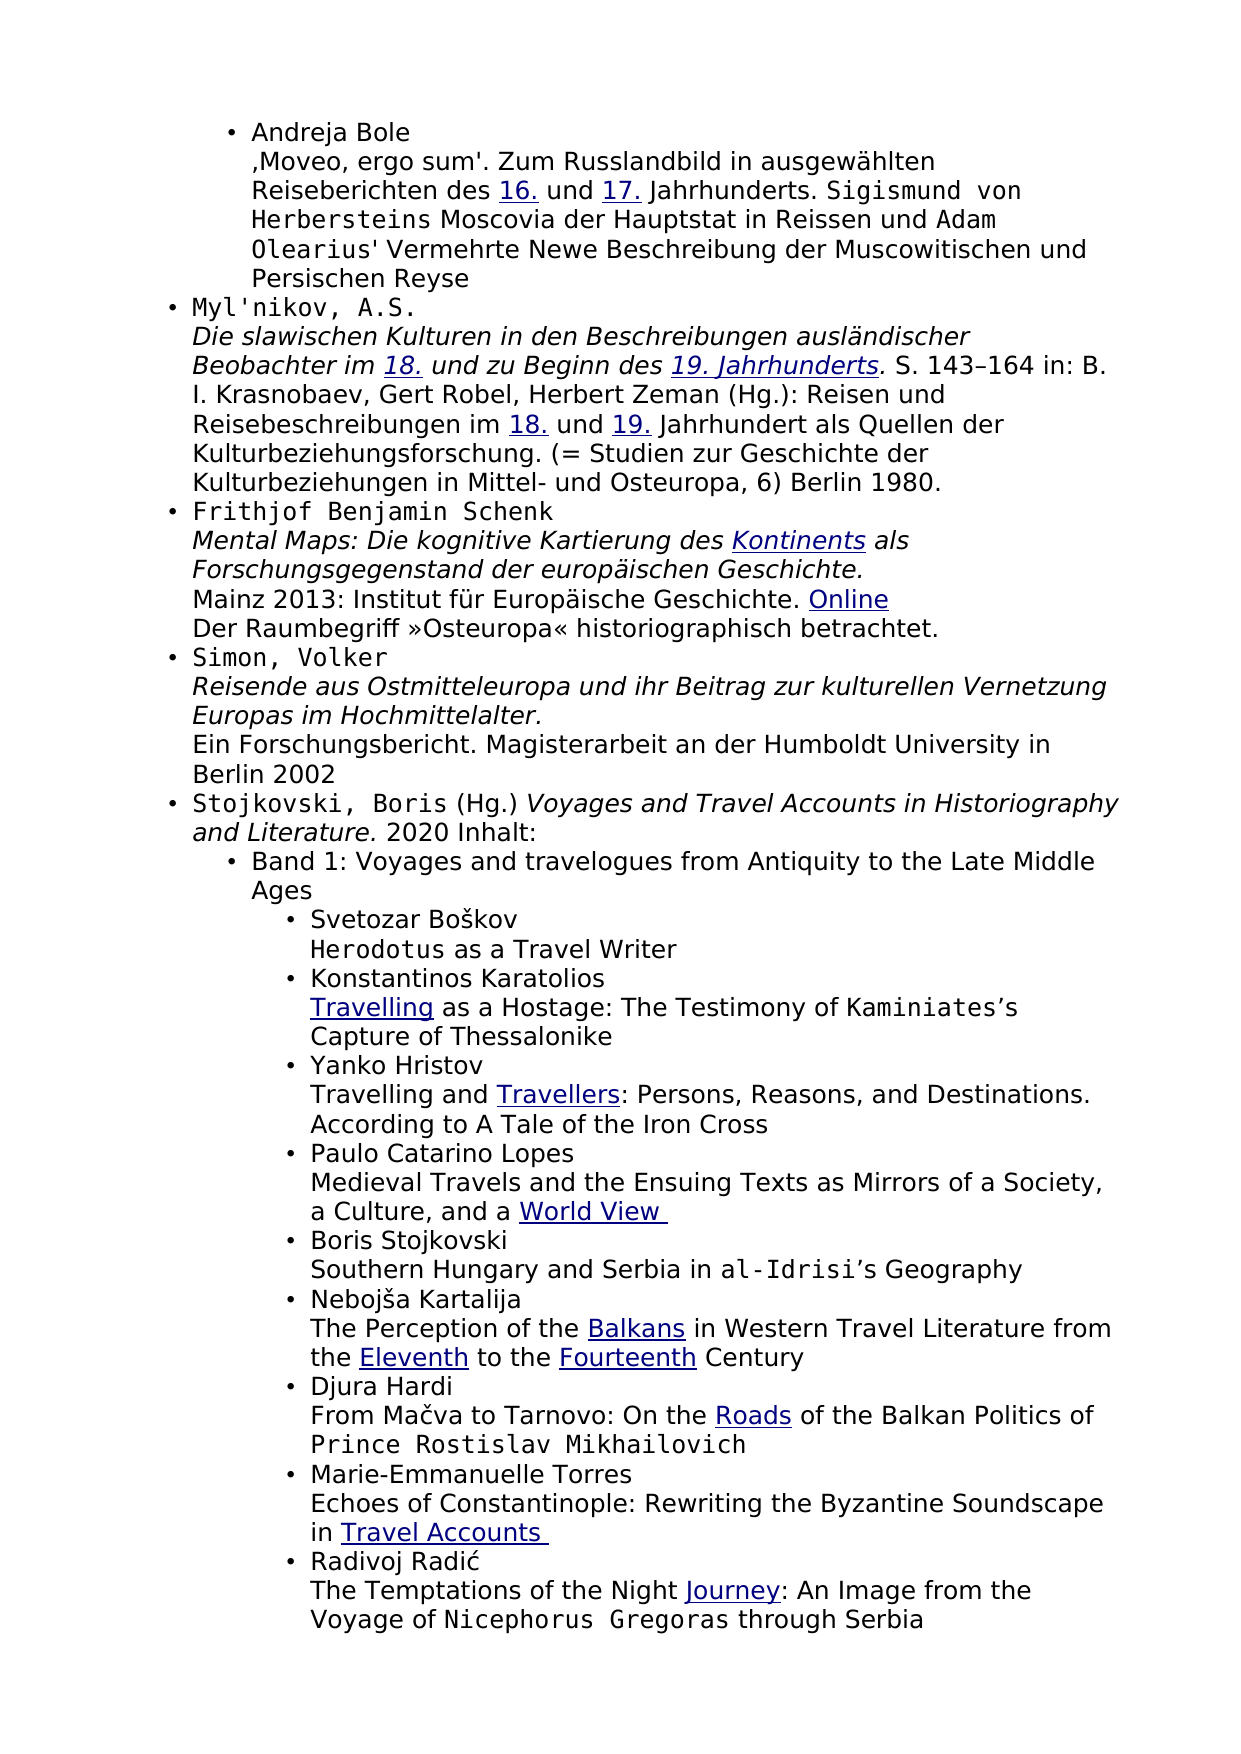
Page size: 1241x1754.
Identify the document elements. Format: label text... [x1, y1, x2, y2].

list Boris Stojkovski Southern Hungary and Serbia in al-Idrisi’s Geography [295, 1226, 1122, 1285]
list Yanko Hristov Travelling and Travellers: Persons, Reasons, and Destinations. According to A Tale of the Iron Cross [295, 1051, 1122, 1139]
list Simon, Volker Reisende aus Ostmitteleuropa und ihr Beitrag zur kulturellen Vernetzung Europas im Hochmittelalter. Ein Forschungsbericht. Magisterarbeit an der Humboldt University in Berlin 2002 [177, 643, 1122, 789]
list Frithjof Benjamin Schenk Mental Maps: Die kognitive Kartierung des Kontinents als Forschungsgegenstand der europäischen Geschichte. Mainz 2013: Institut für Europäische Geschichte. Online Der Raumbegriff »Osteuropa« historiographisch betrachtet. [177, 497, 1122, 643]
list Paulo Catarino Lopes Medieval Travels and the Ensuing Texts as Mirrors of a Society, a Culture, and a World View [295, 1139, 1122, 1226]
list Band 1: Voyages and travelogues from Antiquity to the Late Middle Ages [236, 847, 1122, 906]
list Radivoj Radić The Temptations of the Night Journey: An Image from the Voyage of Nicephorus Gregoras through Serbia [295, 1547, 1122, 1635]
list Stojkovski, Boris (Hg.) Voyages and Travel Accounts in Historiography and Literature. 2020 Inhalt: [177, 789, 1122, 847]
list Konstantinos Karatolios Travelling as a Hostage: The Testimony of Kaminiates’s Capture of Thessalonike [295, 964, 1122, 1051]
list Andreja Bole ,Moveo, ergo sum'. Zum Russlandbild in ausgewählten Reiseberichten des 16. und 17. Jahrhunderts. Sigismund von Herbersteins Moscovia der Hauptstat in Reissen und Adam Olearius' Vermehrte Newe Beschreibung der Muscowitischen und Persischen Reyse [236, 118, 1122, 293]
list Djura Hardi From Mačva to Tarnovo: On the Roads of the Balkan Politics of Prince Rostislav Mikhailovich [295, 1372, 1122, 1460]
list Marie-Emmanuelle Torres Echoes of Constantinople: Rewriting the Byzantine Soundscape in Travel Accounts [295, 1460, 1122, 1547]
list Svetozar Boškov Herodotus as a Travel Writer [295, 906, 1122, 964]
list Myl'nikov, A.S. Die slawischen Kulturen in den Beschreibungen ausländischer Beobachter im 18. und zu Beginn des 19. Jahrhunderts. S. 143–164 in: B. I. Krasnobaev, Gert Robel, Herbert Zeman (Hg.): Reisen und Reisebeschreibungen im 18. und 19. Jahrhundert als Quellen der Kulturbeziehungsforschung. (= Studien zur Geschichte der Kulturbeziehungen in Mittel- und Osteuropa, 6) Berlin 1980. [177, 293, 1122, 497]
list Nebojša Kartalija The Perception of the Balkans in Western Travel Literature from the Eleventh to the Fourteenth Century [295, 1285, 1122, 1372]
